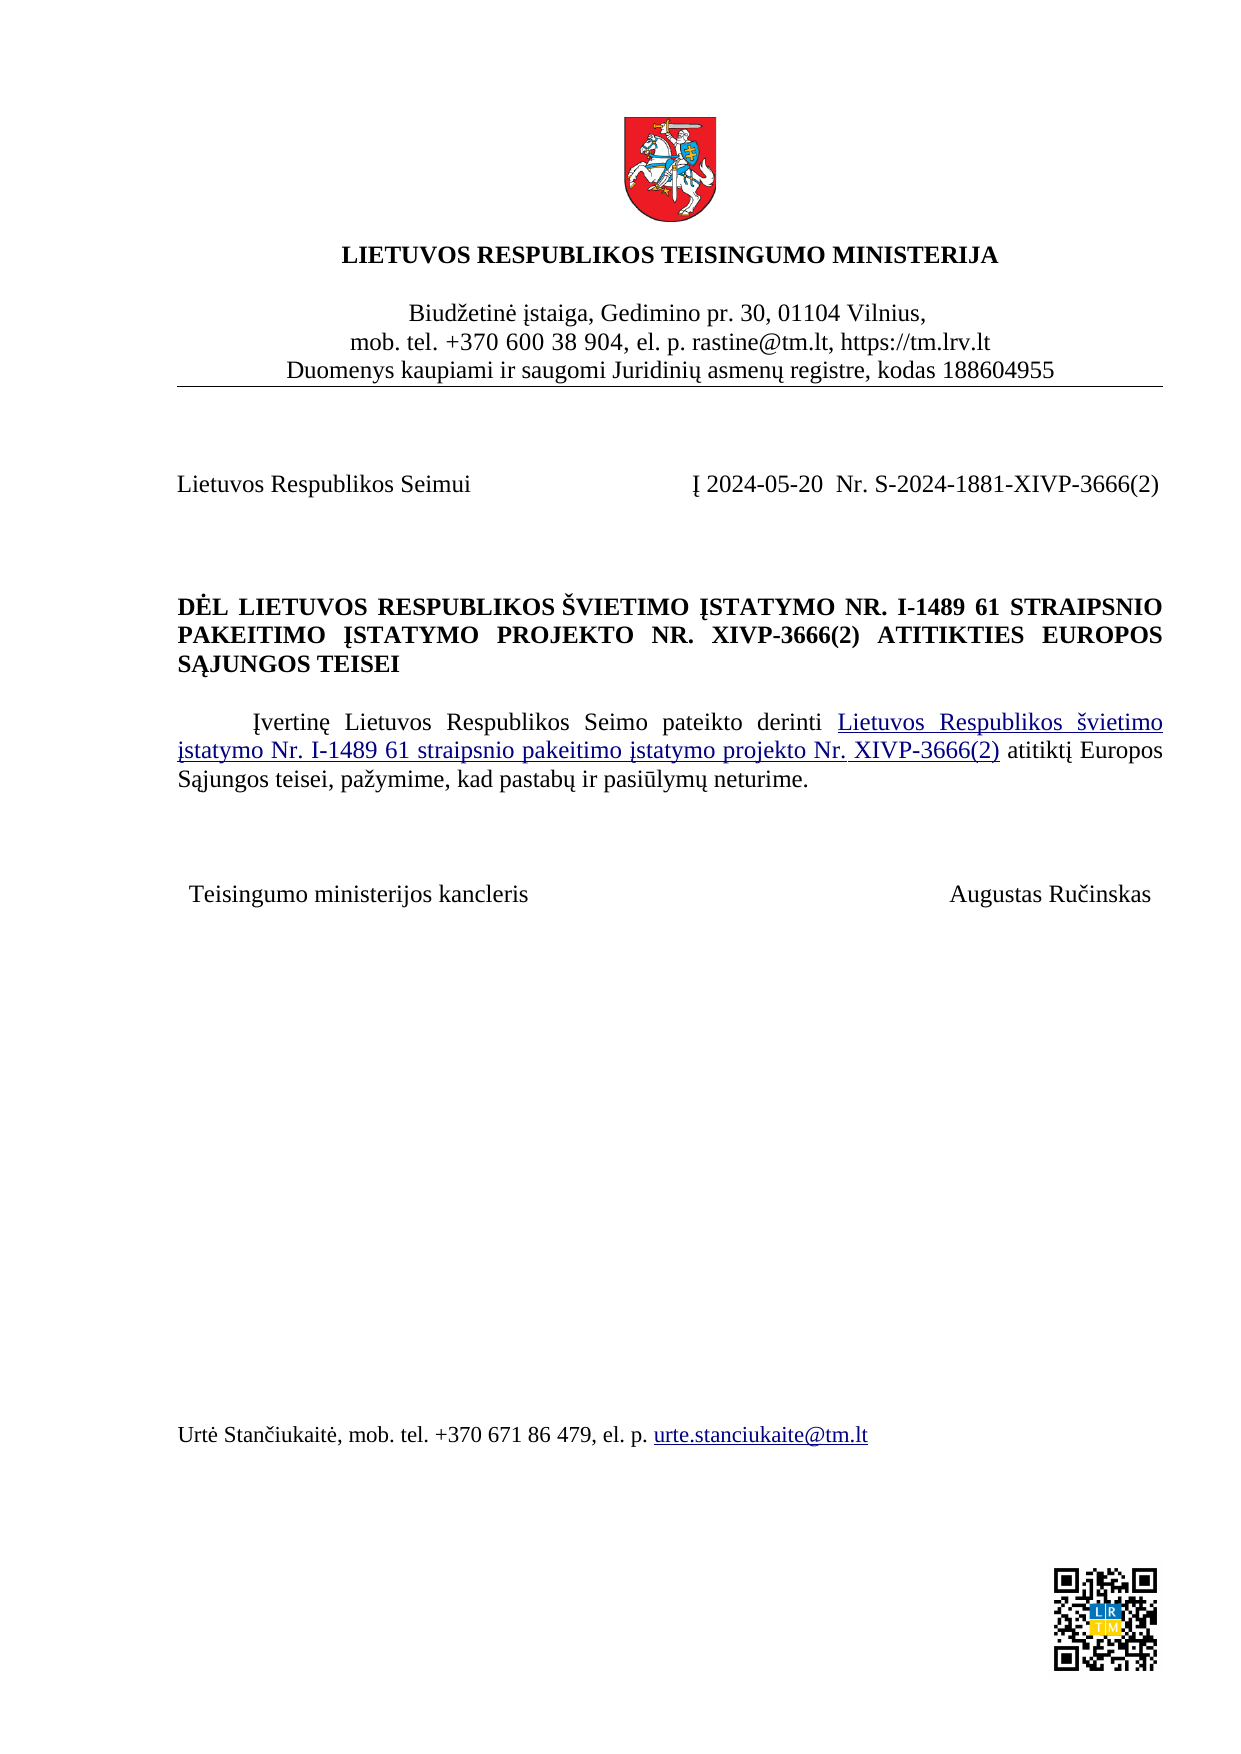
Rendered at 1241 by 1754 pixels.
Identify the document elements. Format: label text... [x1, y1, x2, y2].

table_header Augustas Ručinskas [738, 822, 1162, 937]
table_header Lietuvos Respublikos Seimui [165, 469, 668, 534]
table_header Į 2024-05-20 Nr. S-2024-1881-XIVP-3666(2) [669, 469, 1203, 534]
text DĖL LIETUVOS RESPUBLIKOS ŠVIETIMO ĮSTATYMO NR. I-1489 61 STRAIPSNIO PAKEITIMO ĮSTATYMO PROJEKTO nR. XIVP-3666(2) ATITIKTIES eUROPOS sĄJUNGOS TEISEI [177, 592, 1163, 678]
text Įvertinę Lietuvos Respublikos Seimo pateikto derinti Lietuvos Respublikos švietimo įstatymo Nr. I-1489 61 straipsnio pakeitimo įstatymo projekto Nr. XIVP-3666(2) atitiktį Europos Sąjungos teisei, pažymime, kad pastabų ir pasiūlymų neturime. [177, 707, 1163, 793]
table_header Teisingumo ministerijos kancleris [177, 822, 738, 937]
text Urtė Stančiukaitė, mob. tel. +370 671 86 479, el. p. urte.stanciukaite@tm.lt [177, 1421, 1163, 1447]
